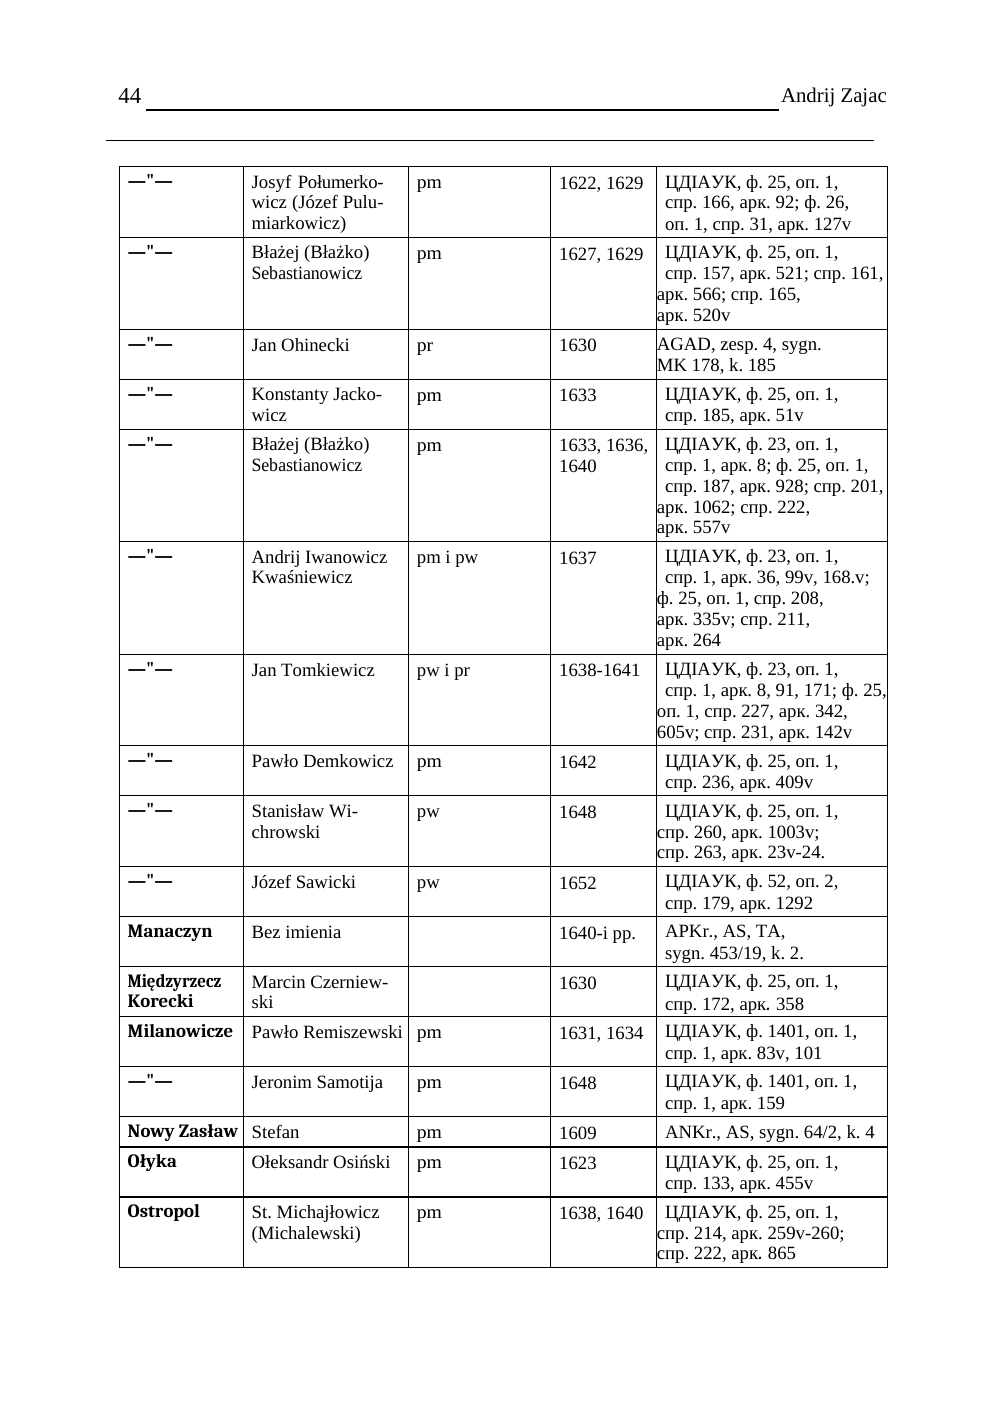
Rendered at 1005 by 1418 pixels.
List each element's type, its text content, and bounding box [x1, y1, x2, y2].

table_cell Ołyka [120, 1148, 243, 1196]
table_cell Jan Tomkiewicz [244, 655, 408, 745]
table_cell ЦДІАУК, ф. 52, оп. 2, спр. 179, арк. 1292 [657, 867, 887, 916]
table_cell 1623 [551, 1148, 656, 1196]
table_cell ЦДІАУК, ф. 25, оп. 1, спр. 133, арк. 455v [657, 1148, 887, 1196]
table_cell ЦДІАУК, ф. 25, оп. 1, спр. 236, арк. 409v [657, 746, 887, 795]
table_cell Stanisław Wi- chrowski [244, 796, 408, 866]
table_cell —"— [120, 380, 243, 429]
table_cell ЦДІАУК, ф. 23, оп. 1, спр. 1, арк. 8; ф. 25, оп. 1, спр. 187, арк. 928; спр. 201, арк. 1062; спр. 222, арк. 557v [657, 430, 887, 541]
table_cell [409, 967, 550, 1016]
table_cell 1630 [551, 967, 656, 1016]
table_cell Marcin Czerniew- ski [244, 967, 408, 1016]
table_cell —"— [120, 542, 243, 654]
table_cell pw і pr [409, 655, 550, 745]
table_cell ЦДІАУК, ф. 25, оп. 1, спр. 172, арк. 358 [657, 967, 887, 1016]
table_cell ЦДІАУК, ф. 25, оп. 1, спр. 214, арк. 259v-260; спр. 222, арк. 865 [657, 1198, 887, 1267]
table_cell Nowy Zasław [120, 1117, 243, 1146]
table_cell Milanowicze [120, 1017, 243, 1066]
table_cell Andrij Iwanowicz Kwaśniewicz [244, 542, 408, 654]
table_cell Bez imienia [244, 917, 408, 966]
table_header pm [409, 167, 550, 237]
table_cell Józef Sawicki [244, 867, 408, 916]
table_cell —"— [120, 796, 243, 866]
table_cell AGAD, zesp. 4, sygn. МK 178, k. 185 [657, 330, 887, 379]
table_cell APKr., AS, TА, sygn. 453/19, k. 2. [657, 917, 887, 966]
table_cell 1627, 1629 [551, 238, 656, 329]
table_header 1622, 1629 [551, 167, 656, 237]
table_cell 1648 [551, 1067, 656, 1116]
table_cell —"— [120, 1067, 243, 1116]
table_cell Ostropol [120, 1198, 243, 1267]
table_cell —"— [120, 867, 243, 916]
table_cell 1637 [551, 542, 656, 654]
table_cell —"— [120, 746, 243, 795]
table_cell Pawło Remiszewski [244, 1017, 408, 1066]
table_cell 1640-і рр. [551, 917, 656, 966]
table_cell pm [409, 1148, 550, 1196]
table_cell Jan Ohinecki [244, 330, 408, 379]
table_cell 1638, 1640 [551, 1198, 656, 1267]
table_cell ЦДІАУК, ф. 25, оп. 1, спр. 185, арк. 51v [657, 380, 887, 429]
table_cell pm [409, 238, 550, 329]
table_cell Jeronim Samotija [244, 1067, 408, 1116]
table_cell 1638-1641 [551, 655, 656, 745]
table_cell 1648 [551, 796, 656, 866]
table_header ЦДІАУК, ф. 25, оп. 1, спр. 166, арк. 92; ф. 26, оп. 1, спр. 31, арк. 127v [657, 167, 887, 237]
table_cell Manaczyn [120, 917, 243, 966]
table_header Josyf Połumerko- wicz (Józef Pulu- miarkowicz) [244, 167, 408, 237]
table_cell pm [409, 1017, 550, 1066]
table_cell ЦДІАУК, ф. 23, оп. 1, спр. 1, арк. 8, 91, 171; ф. 25, оп. 1, спр. 227, арк. 342, 605v; спр. 231, арк. 142v [657, 655, 887, 745]
table_cell pm [409, 380, 550, 429]
table_cell Stefan [244, 1117, 408, 1146]
table_cell 1633 [551, 380, 656, 429]
table_cell 1633, 1636, 1640 [551, 430, 656, 541]
table_cell —"— [120, 430, 243, 541]
table_cell —"— [120, 238, 243, 329]
table_cell pw [409, 867, 550, 916]
table_cell ЦДІАУК, ф. 1401, оп. 1, спр. 1, арк. 83v, 101 [657, 1017, 887, 1066]
table_cell pm [409, 746, 550, 795]
table_cell 1642 [551, 746, 656, 795]
table_cell ANKr., AS, sygn. 64/2, k. 4 [657, 1117, 887, 1146]
table_cell 1631, 1634 [551, 1017, 656, 1066]
table_cell Błażej (Błażko) Sebastianowicz [244, 238, 408, 329]
table_cell pm [409, 1067, 550, 1116]
table_cell pr [409, 330, 550, 379]
table_cell 1630 [551, 330, 656, 379]
table_cell pm [409, 1198, 550, 1267]
table_cell 1609 [551, 1117, 656, 1146]
table_cell ЦДІАУК, ф. 25, оп. 1, спр. 157, арк. 521; спр. 161, арк. 566; спр. 165, арк. 520v [657, 238, 887, 329]
table_cell Międzyrzecz Korecki [120, 967, 243, 1016]
table_cell pm [409, 1117, 550, 1146]
table_cell pm і pw [409, 542, 550, 654]
table_cell Ołeksandr Osiński [244, 1148, 408, 1196]
table_cell pw [409, 796, 550, 866]
table_cell St. Michajłowicz (Michalewski) [244, 1198, 408, 1267]
table_cell Błażej (Błażko) Sebastianowicz [244, 430, 408, 541]
table_cell ЦДІАУК, ф. 25, оп. 1, спр. 260, арк. 1003v; спр. 263, арк. 23v-24. [657, 796, 887, 866]
table_cell [409, 917, 550, 966]
table_cell 1652 [551, 867, 656, 916]
table_cell ЦДІАУК, ф. 1401, оп. 1, спр. 1, арк. 159 [657, 1067, 887, 1116]
table_header —"— [120, 167, 243, 237]
table_cell —"— [120, 655, 243, 745]
table_cell ЦДІАУК, ф. 23, оп. 1, спр. 1, арк. 36, 99v, 168.v; ф. 25, оп. 1, спр. 208, арк. 335v; спр. 211, арк. 264 [657, 542, 887, 654]
table_cell pm [409, 430, 550, 541]
table_cell —"— [120, 330, 243, 379]
table_cell Pawło Demkowicz [244, 746, 408, 795]
table_cell Konstanty Jacko- wicz [244, 380, 408, 429]
